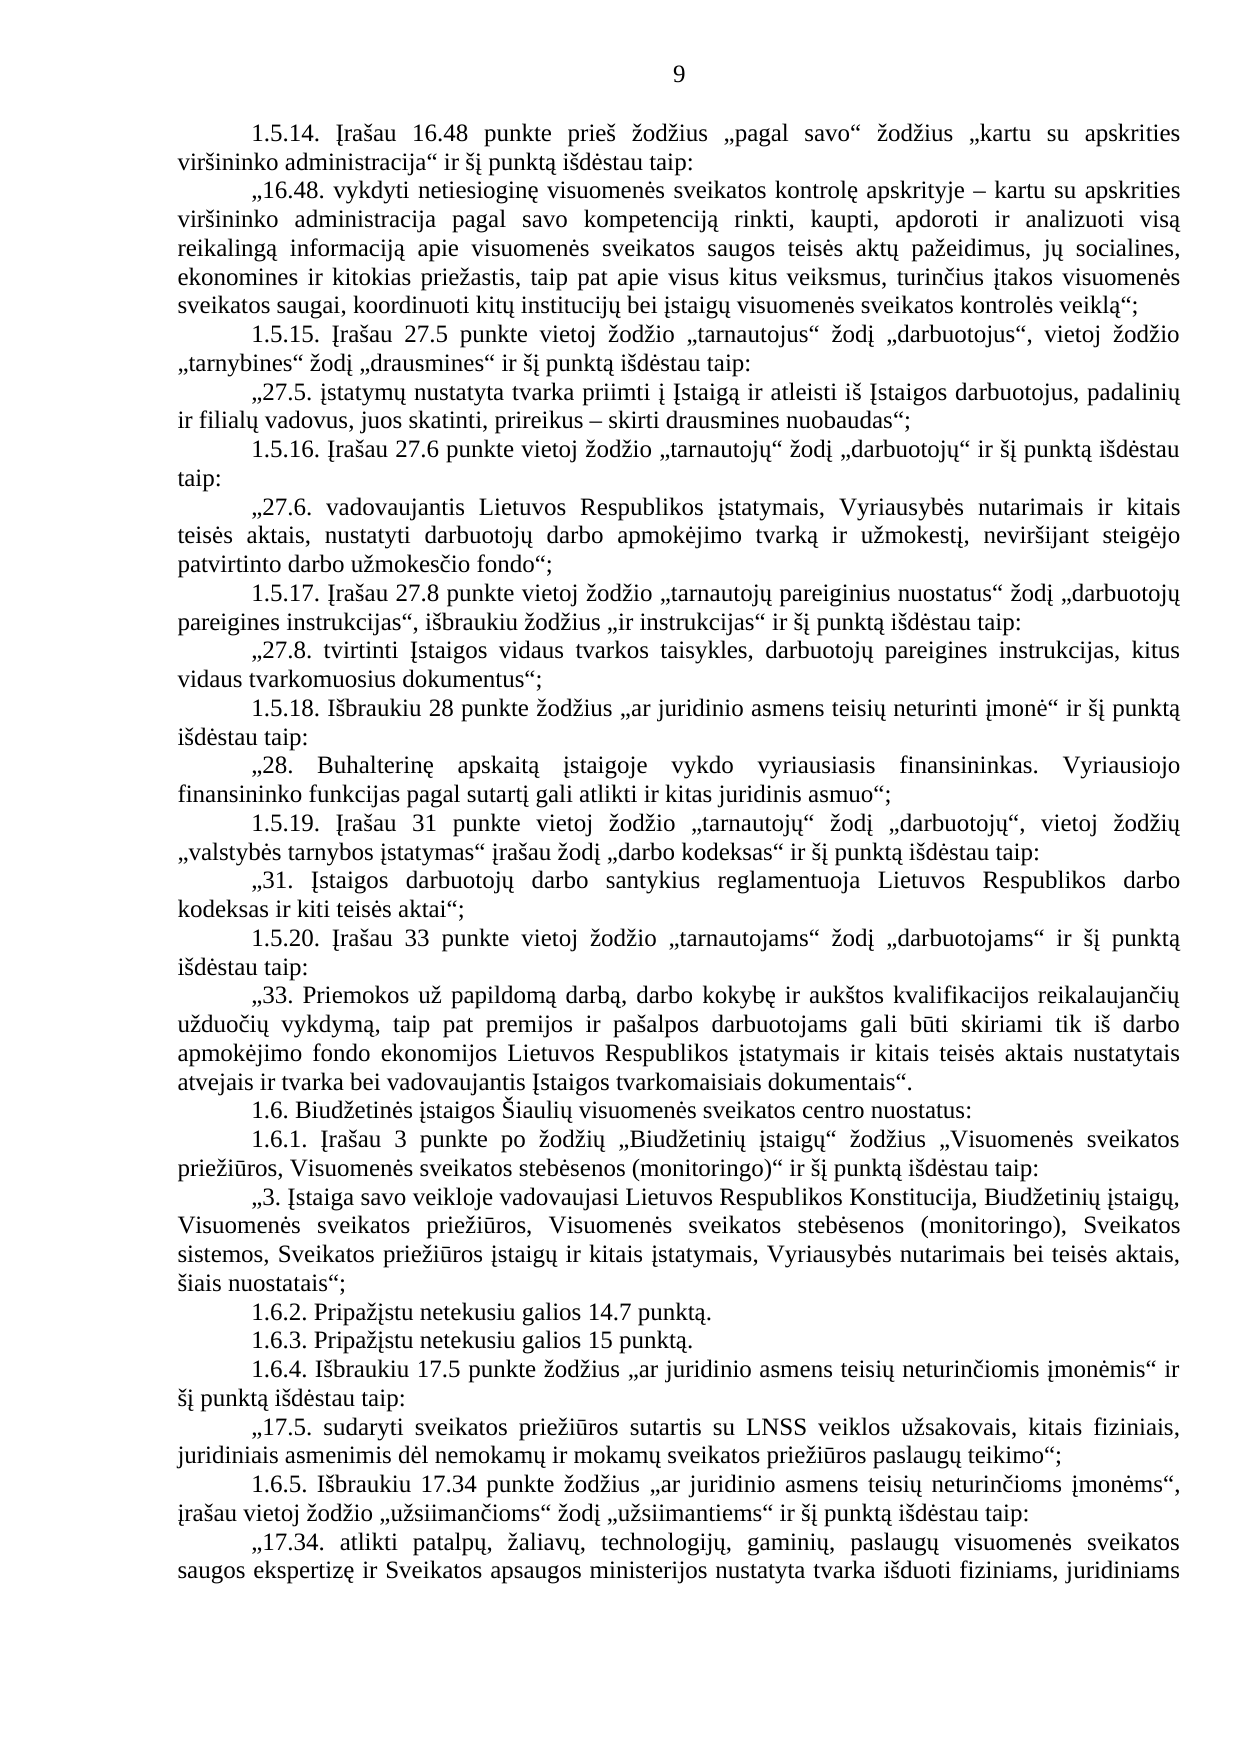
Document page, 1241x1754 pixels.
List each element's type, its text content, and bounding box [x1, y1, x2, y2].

text „27.5. įstatymų nustatyta tvarka priimti į Įstaigą ir atleisti iš Įstaigos darbuotojus, padalinių ir filialų vadovus, juos skatinti, prireikus – skirti drausmines nuobaudas“; [177, 377, 1181, 434]
text „3. Įstaiga savo veikloje vadovaujasi Lietuvos Respublikos Konstitucija, Biudžetinių įstaigų, Visuomenės sveikatos priežiūros, Visuomenės sveikatos stebėsenos (monitoringo), Sveikatos sistemos, Sveikatos priežiūros įstaigų ir kitais įstatymais, Vyriausybės nutarimais bei teisės aktais, šiais nuostatais“; [177, 1182, 1181, 1297]
text 1.5.19. Įrašau 31 punkte vietoj žodžio „tarnautojų“ žodį „darbuotojų“, vietoj žodžių „valstybės tarnybos įstatymas“ įrašau žodį „darbo kodeksas“ ir šį punktą išdėstau taip: [177, 808, 1181, 866]
text „33. Priemokos už papildomą darbą, darbo kokybę ir aukštos kvalifikacijos reikalaujančių užduočių vykdymą, taip pat premijos ir pašalpos darbuotojams gali būti skiriami tik iš darbo apmokėjimo fondo ekonomijos Lietuvos Respublikos įstatymais ir kitais teisės aktais nustatytais atvejais ir tvarka bei vadovaujantis Įstaigos tvarkomaisiais dokumentais“. [177, 981, 1181, 1096]
text „31. Įstaigos darbuotojų darbo santykius reglamentuoja Lietuvos Respublikos darbo kodeksas ir kiti teisės aktai“; [177, 866, 1181, 923]
text 1.6.5. Išbraukiu 17.34 punkte žodžius „ar juridinio asmens teisių neturinčioms įmonėms“, įrašau vietoj žodžio „užsiimančioms“ žodį „užsiimantiems“ ir šį punktą išdėstau taip: [177, 1469, 1181, 1527]
text 1.6.4. Išbraukiu 17.5 punkte žodžius „ar juridinio asmens teisių neturinčiomis įmonėmis“ ir šį punktą išdėstau taip: [177, 1354, 1181, 1412]
text 1.6. Biudžetinės įstaigos Šiaulių visuomenės sveikatos centro nuostatus: [177, 1096, 1181, 1124]
text 1.6.3. Pripažįstu netekusiu galios 15 punktą. [177, 1326, 1181, 1354]
text 1.5.18. Išbraukiu 28 punkte žodžius „ar juridinio asmens teisių neturinti įmonė“ ir šį punktą išdėstau taip: [177, 693, 1181, 751]
text 1.5.16. Įrašau 27.6 punkte vietoj žodžio „tarnautojų“ žodį „darbuotojų“ ir šį punktą išdėstau taip: [177, 434, 1181, 492]
text 1.5.17. Įrašau 27.8 punkte vietoj žodžio „tarnautojų pareiginius nuostatus“ žodį „darbuotojų pareigines instrukcijas“, išbraukiu žodžius „ir instrukcijas“ ir šį punktą išdėstau taip: [177, 578, 1181, 636]
text „17.34. atlikti patalpų, žaliavų, technologijų, gaminių, paslaugų visuomenės sveikatos saugos ekspertizę ir Sveikatos apsaugos ministerijos nustatyta tvarka išduoti fiziniams, juridiniams [177, 1527, 1181, 1584]
text „28. Buhalterinę apskaitą įstaigoje vykdo vyriausiasis finansininkas. Vyriausiojo finansininko funkcijas pagal sutartį gali atlikti ir kitas juridinis asmuo“; [177, 751, 1181, 808]
text 1.6.1. Įrašau 3 punkte po žodžių „Biudžetinių įstaigų“ žodžius „Visuomenės sveikatos priežiūros, Visuomenės sveikatos stebėsenos (monitoringo)“ ir šį punktą išdėstau taip: [177, 1124, 1181, 1182]
text 1.5.15. Įrašau 27.5 punkte vietoj žodžio „tarnautojus“ žodį „darbuotojus“, vietoj žodžio „tarnybines“ žodį „drausmines“ ir šį punktą išdėstau taip: [177, 319, 1181, 377]
text „27.6. vadovaujantis Lietuvos Respublikos įstatymais, Vyriausybės nutarimais ir kitais teisės aktais, nustatyti darbuotojų darbo apmokėjimo tvarką ir užmokestį, neviršijant steigėjo patvirtinto darbo užmokesčio fondo“; [177, 492, 1181, 578]
text „17.5. sudaryti sveikatos priežiūros sutartis su LNSS veiklos užsakovais, kitais fiziniais, juridiniais asmenimis dėl nemokamų ir mokamų sveikatos priežiūros paslaugų teikimo“; [177, 1412, 1181, 1469]
text 1.5.14. Įrašau 16.48 punkte prieš žodžius „pagal savo“ žodžius „kartu su apskrities viršininko administracija“ ir šį punktą išdėstau taip: [177, 118, 1181, 176]
text „27.8. tvirtinti Įstaigos vidaus tvarkos taisykles, darbuotojų pareigines instrukcijas, kitus vidaus tvarkomuosius dokumentus“; [177, 636, 1181, 693]
text 1.6.2. Pripažįstu netekusiu galios 14.7 punktą. [177, 1297, 1181, 1326]
text 1.5.20. Įrašau 33 punkte vietoj žodžio „tarnautojams“ žodį „darbuotojams“ ir šį punktą išdėstau taip: [177, 923, 1181, 981]
text „16.48. vykdyti netiesioginę visuomenės sveikatos kontrolę apskrityje – kartu su apskrities viršininko administracija pagal savo kompetenciją rinkti, kaupti, apdoroti ir analizuoti visą reikalingą informaciją apie visuomenės sveikatos saugos teisės aktų pažeidimus, jų socialines, ekonomines ir kitokias priežastis, taip pat apie visus kitus veiksmus, turinčius įtakos visuomenės sveikatos saugai, koordinuoti kitų institucijų bei įstaigų visuomenės sveikatos kontrolės veiklą“; [177, 176, 1181, 319]
